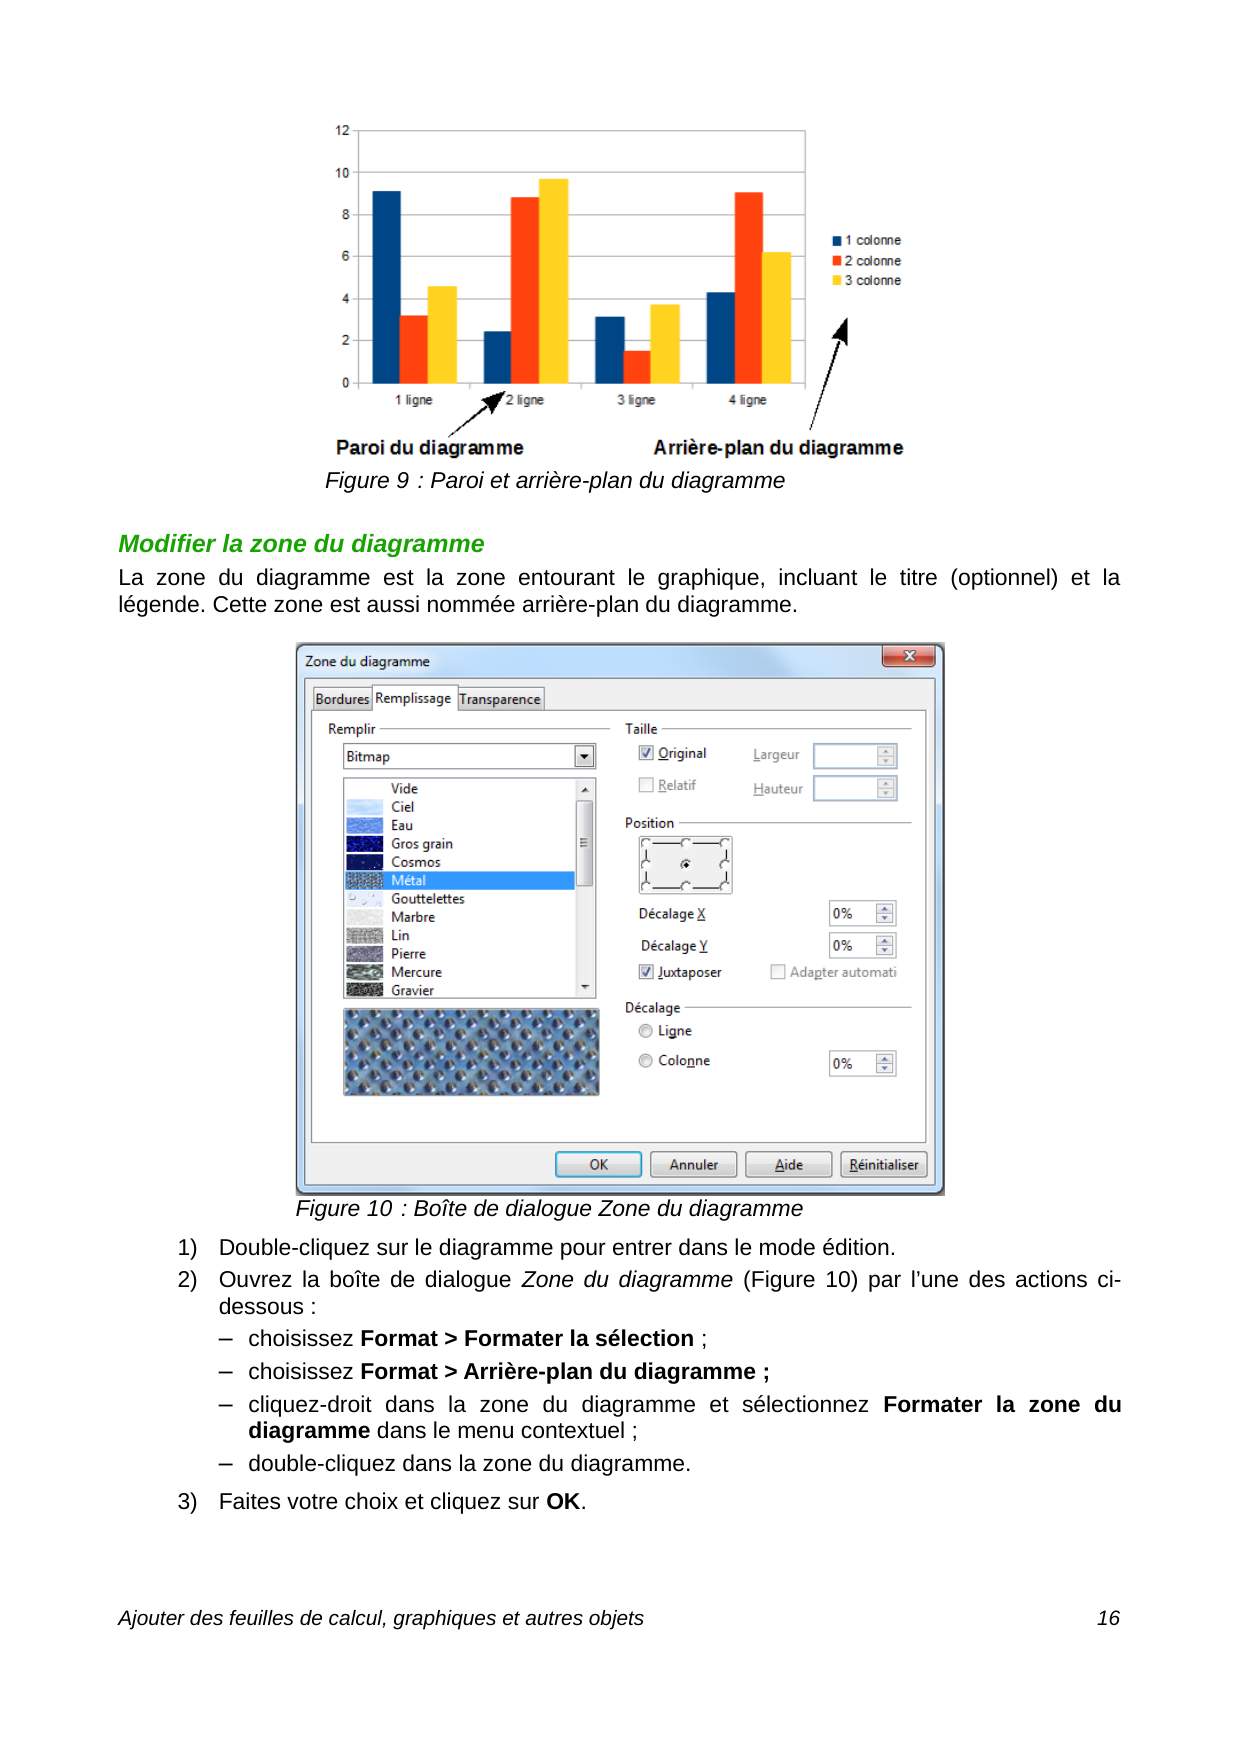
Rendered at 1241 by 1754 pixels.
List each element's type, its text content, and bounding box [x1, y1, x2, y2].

text Figure 9 : Paroi et arrière-plan du diagramme [325, 468, 915, 494]
picture [325, 118, 916, 468]
subtitle Modifier la zone du diagramme [118, 529, 1122, 558]
list Ouvrez la boîte de dialogue Zone du diagramme (Figure 10) par l’une des actions ci-dessous : [177, 1266, 1122, 1319]
list cliquez-droit dans la zone du diagramme et sélectionnez Formater la zone du diagramme dans le menu contextuel ; [218, 1391, 1122, 1444]
list Faites votre choix et cliquez sur OK. [177, 1488, 1122, 1515]
list Double-cliquez sur le diagramme pour entrer dans le mode édition. [177, 1234, 1122, 1260]
list choisissez Format > Arrière-plan du diagramme ; [218, 1358, 1122, 1384]
text Figure 10 : Boîte de dialogue Zone du diagramme [295, 1196, 945, 1222]
text La zone du diagramme est la zone entourant le graphique, incluant le titre (optionnel) et la légende. Cette zone est aussi nommée arrière-plan du diagramme. [118, 564, 1122, 617]
picture [295, 642, 945, 1196]
list double-cliquez dans la zone du diagramme. [218, 1450, 1122, 1477]
list choisissez Format > Formater la sélection ; [218, 1325, 1122, 1352]
